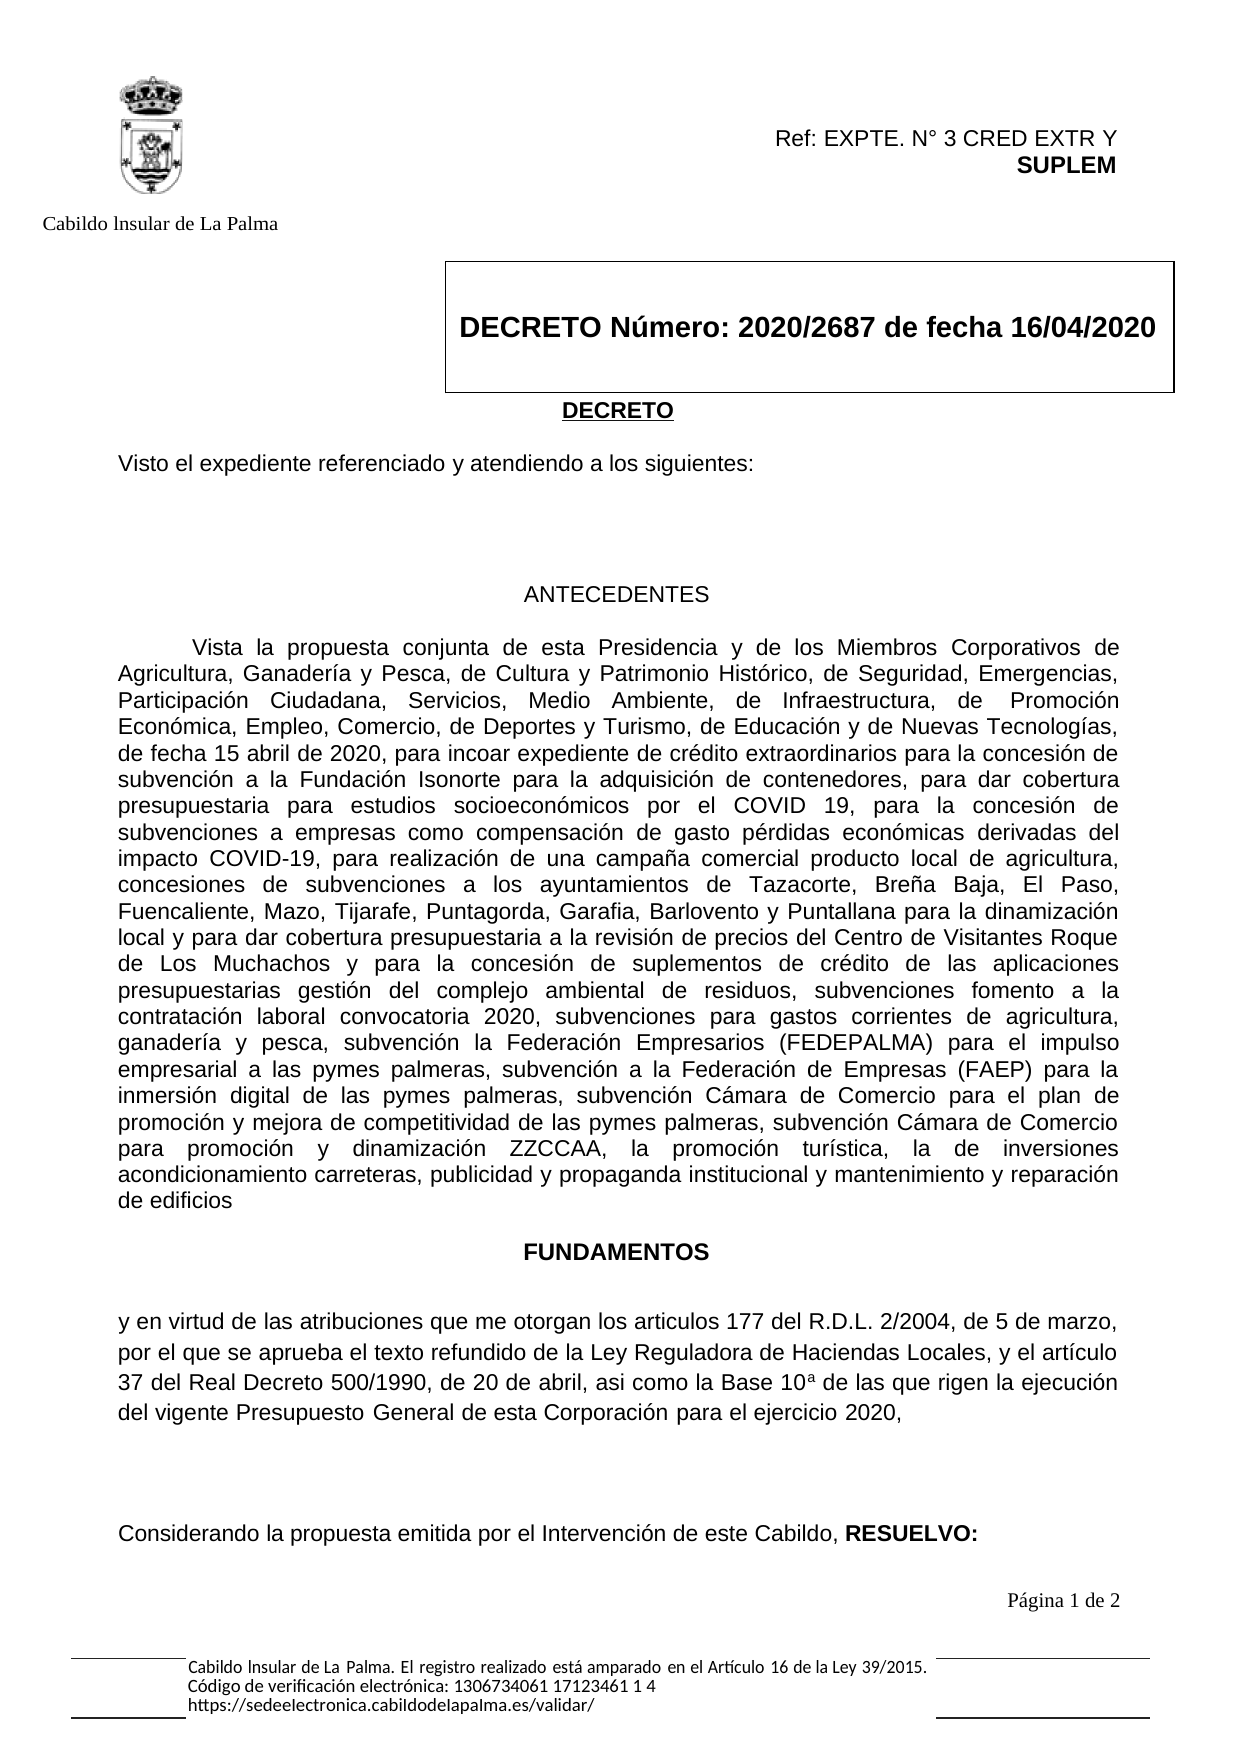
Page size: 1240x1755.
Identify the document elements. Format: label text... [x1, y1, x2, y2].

text Visto el expediente referenciado y atendiendo a los siguientes: [118, 450, 1187, 476]
text Considerando la propuesta emitida por el Intervención de este Cabildo, RESUELVO: [118, 1520, 1187, 1547]
text Ref: EXPTE. N° 3 CRED EXTR Y [764, 126, 1117, 152]
text ANTECEDENTES [468, 581, 764, 607]
text Página 1 de 2 [31, 1588, 1120, 1612]
text Vista la propuesta conjunta de esta Presidencia y de los Miembros Corporativos de Agricultura, Ganadería y Pesca, de Cultura y Patrimonio Histórico, de Seguridad, Emergencias, Participación Ciudadana, Servicios, Medio Ambiente, de Infraestructura, de Promoción Económica, Empleo, Comercio, de Deportes y Turismo, de Educación y de Nuevas Tecnologías, de fecha 15 abril de 2020, para incoar expediente de crédito extraordinarios para la concesión de subvención a la Fundación Isonorte para la adquisición de contenedores, para dar cobertura presupuestaria para estudios socioeconómicos por el COVID 19, para la concesión de subvenciones a empresas como compensación de gasto pérdidas económicas derivadas del impacto COVID-19, para realización de una campaña comercial producto local de agricultura, concesiones de subvenciones a los ayuntamientos de Tazacorte, Breña Baja, El Paso, Fuencaliente, Mazo, Tijarafe, Puntagorda, Garafia, Barlovento y Puntallana para la dinamización local y para dar cobertura presupuestaria a la revisión de precios del Centro de Visitantes Roque de Los Muchachos y para la concesión de suplementos de crédito de las aplicaciones presupuestarias gestión del complejo ambiental de residuos, subvenciones fomento a la contratación laboral convocatoria 2020, subvenciones para gastos corrientes de agricultura, ganadería y pesca, subvención la Federación Empresarios (FEDEPALMA) para el impulso empresarial a las pymes palmeras, subvención a la Federación de Empresas (FAEP) para la inmersión digital de las pymes palmeras, subvención Cámara de Comercio para el plan de promoción y mejora de competitividad de las pymes palmeras, subvención Cámara de Comercio para promoción y dinamización ZZCCAA, la promoción turística, la de inversiones acondicionamiento carreteras, publicidad y propaganda institucional y mantenimiento y reparación de edificios [118, 634, 1119, 1214]
text y en virtud de las atribuciones que me otorgan los articulos 177 del R.D.L. 2/2004, de 5 de marzo, por el que se aprueba el texto refundido de la Ley Reguladora de Haciendas Locales, y el artículo 37 del Real Decreto 500/1990, de 20 de abril, asi como la Base 10a de las que rigen la ejecución del vigente Presupuesto General de esta Corporación para el ejercicio 2020, [118, 1308, 1118, 1425]
subtitle FUNDAMENTOS [468, 1238, 764, 1266]
text DECRETO Número: 2020/2687 de fecha 16/04/2020 [459, 310, 1173, 344]
subtitle SUPLEM [764, 152, 1116, 179]
text DECRETO [471, 397, 764, 423]
text Cabildo lnsular de La Palma [42, 212, 283, 235]
